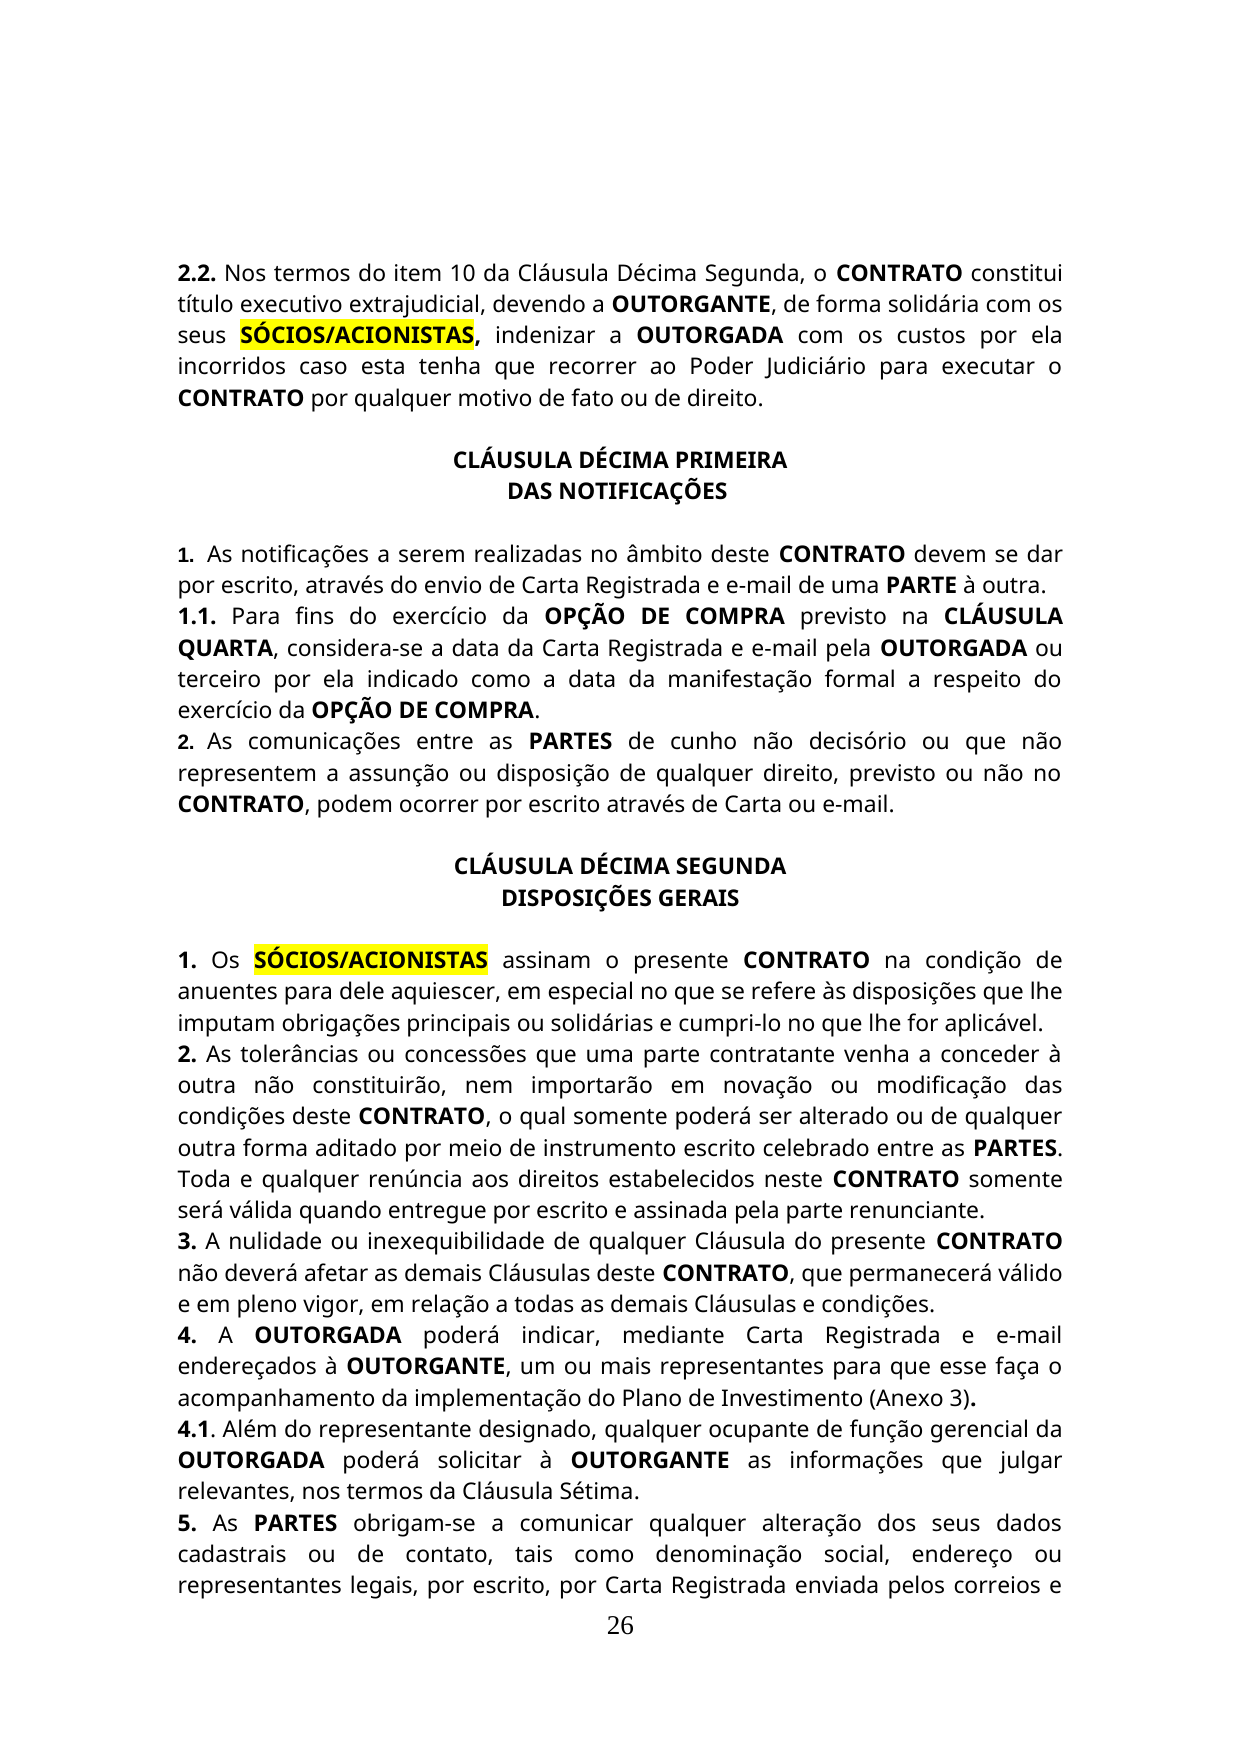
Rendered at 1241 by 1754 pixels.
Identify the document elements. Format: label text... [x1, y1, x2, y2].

list As notificações a serem realizadas no âmbito deste CONTRATO devem se dar por escrito, através do envio de Carta Registrada e e-mail de uma PARTE à outra. [177, 538, 1063, 600]
text CLÁUSULA DÉCIMA SEGUNDA [177, 850, 1063, 881]
text CLÁUSULA DÉCIMA PRIMEIRA [177, 444, 1063, 475]
text 1. Os SÓCIOS/ACIONISTAS assinam o presente CONTRATO na condição de anuentes para dele aquiescer, em especial no que se refere às disposições que lhe imputam obrigações principais ou solidárias e cumpri-lo no que lhe for aplicável. [177, 944, 1063, 1038]
text 5. As PARTES obrigam-se a comunicar qualquer alteração dos seus dados cadastrais ou de contato, tais como denominação social, endereço ou representantes legais, por escrito, por Carta Registrada enviada pelos correios e [177, 1506, 1063, 1600]
text 2.2. Nos termos do item 10 da Cláusula Décima Segunda, o CONTRATO constitui título executivo extrajudicial, devendo a OUTORGANTE, de forma solidária com os seus SÓCIOS/ACIONISTAS, indenizar a OUTORGADA com os custos por ela incorridos caso esta tenha que recorrer ao Poder Judiciário para executar o CONTRATO por qualquer motivo de fato ou de direito. [177, 256, 1063, 413]
list As comunicações entre as PARTES de cunho não decisório ou que não representem a assunção ou disposição de qualquer direito, previsto ou não no CONTRATO, podem ocorrer por escrito através de Carta ou e-mail. [177, 725, 1063, 819]
text 4. A OUTORGADA poderá indicar, mediante Carta Registrada e e-mail endereçados à OUTORGANTE, um ou mais representantes para que esse faça o acompanhamento da implementação do Plano de Investimento (Anexo 3). [177, 1319, 1063, 1413]
text 2. As tolerâncias ou concessões que uma parte contratante venha a conceder à outra não constituirão, nem importarão em novação ou modificação das condições deste CONTRATO, o qual somente poderá ser alterado ou de qualquer outra forma aditado por meio de instrumento escrito celebrado entre as PARTES. Toda e qualquer renúncia aos direitos estabelecidos neste CONTRATO somente será válida quando entregue por escrito e assinada pela parte renunciante. [177, 1038, 1063, 1225]
text 3. A nulidade ou inexequibilidade de qualquer Cláusula do presente CONTRATO não deverá afetar as demais Cláusulas deste CONTRATO, que permanecerá válido e em pleno vigor, em relação a todas as demais Cláusulas e condições. [177, 1225, 1063, 1319]
text 4.1. Além do representante designado, qualquer ocupante de função gerencial da OUTORGADA poderá solicitar à OUTORGANTE as informações que julgar relevantes, nos termos da Cláusula Sétima. [177, 1413, 1063, 1506]
text 1.1. Para fins do exercício da OPÇÃO DE COMPRA previsto na CLÁUSULA QUARTA, considera-se a data da Carta Registrada e e-mail pela OUTORGADA ou terceiro por ela indicado como a data da manifestação formal a respeito do exercício da OPÇÃO DE COMPRA. [177, 600, 1063, 725]
text DISPOSIÇÕES GERAIS [177, 881, 1063, 913]
text DAS NOTIFICAÇÕES [177, 475, 1063, 506]
